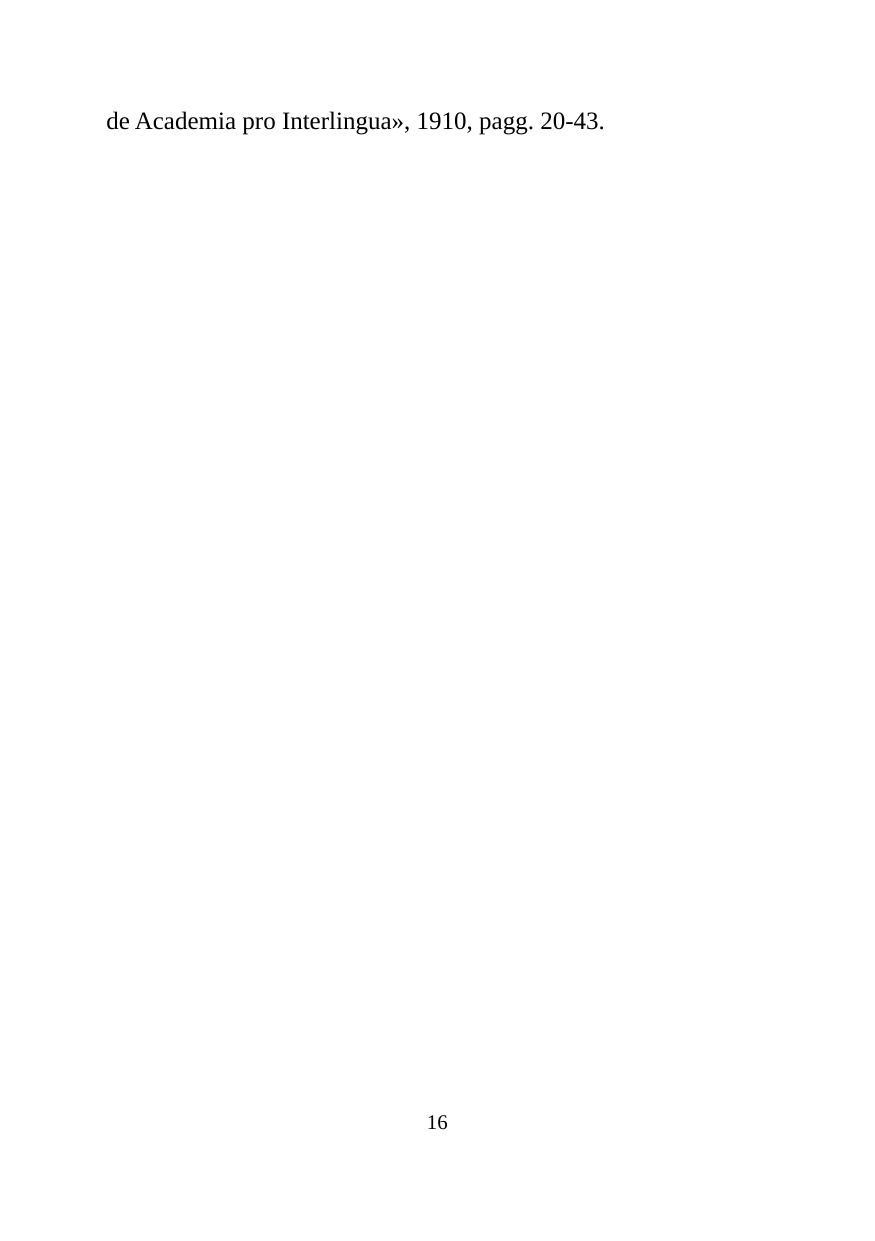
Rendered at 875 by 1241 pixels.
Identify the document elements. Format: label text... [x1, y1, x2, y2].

text de Academia pro Interlingua», 1910, pagg. 20-43. [106, 106, 768, 135]
